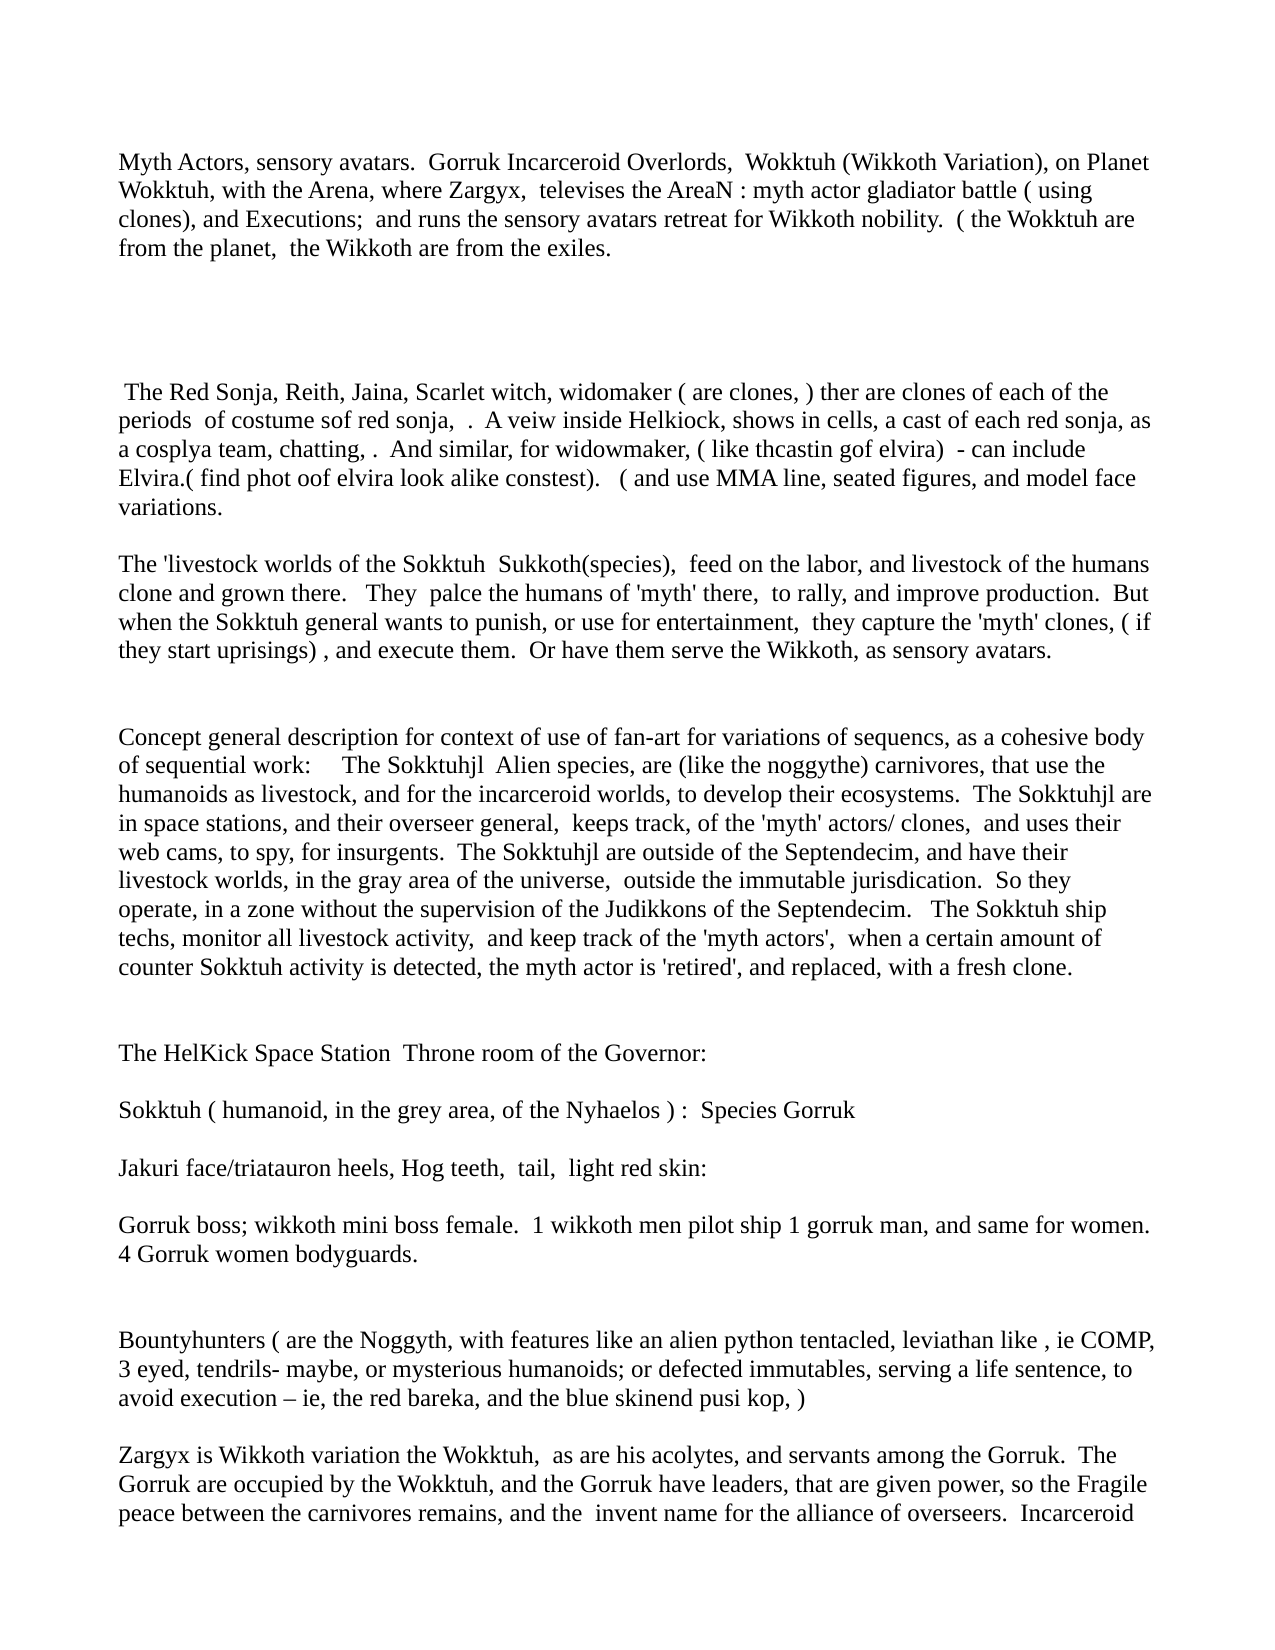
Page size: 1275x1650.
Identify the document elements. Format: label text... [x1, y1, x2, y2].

text Gorruk boss; wikkoth mini boss female. 1 wikkoth men pilot ship 1 gorruk man, and same for women. [118, 1211, 1157, 1239]
text Bountyhunters ( are the Noggyth, with features like an alien python tentacled, leviathan like , ie COMP, 3 eyed, tendrils- maybe, or mysterious humanoids; or defected immutables, serving a life sentence, to avoid execution – ie, the red bareka, and the blue skinend pusi kop, ) [118, 1326, 1157, 1412]
text Myth Actors, sensory avatars. Gorruk Incarceroid Overlords, Wokktuh (Wikkoth Variation), on Planet Wokktuh, with the Arena, where Zargyx, televises the AreaN : myth actor gladiator battle ( using clones), and Executions; and runs the sensory avatars retreat for Wikkoth nobility. ( the Wokktuh are from the planet, the Wikkoth are from the exiles. [118, 147, 1157, 262]
text Jakuri face/triatauron heels, Hog teeth, tail, light red skin: [118, 1153, 1157, 1182]
text The 'livestock worlds of the Sokktuh Sukkoth(species), feed on the labor, and livestock of the humans clone and grown there. They palce the humans of 'myth' there, to rally, and improve production. But when the Sokktuh general wants to punish, or use for entertainment, they capture the 'myth' clones, ( if they start uprisings) , and execute them. Or have them serve the Wikkoth, as sensory avatars. [118, 549, 1157, 664]
text Zargyx is Wikkoth variation the Wokktuh, as are his acolytes, and servants among the Gorruk. The Gorruk are occupied by the Wokktuh, and the Gorruk have leaders, that are given power, so the Fragile peace between the carnivores remains, and the invent name for the alliance of overseers. Incarceroid [118, 1441, 1157, 1527]
text The Red Sonja, Reith, Jaina, Scarlet witch, widomaker ( are clones, ) ther are clones of each of the periods of costume sof red sonja, . A veiw inside Helkiock, shows in cells, a cast of each red sonja, as a cosplya team, chatting, . And similar, for widowmaker, ( like thcastin gof elvira) - can include Elvira.( find phot oof elvira look alike constest). ( and use MMA line, seated figures, and model face variations. [118, 377, 1157, 521]
text Concept general description for context of use of fan-art for variations of sequencs, as a cohesive body of sequential work: The Sokktuhjl Alien species, are (like the noggythe) carnivores, that use the humanoids as livestock, and for the incarceroid worlds, to develop their ecosystems. The Sokktuhjl are in space stations, and their overseer general, keeps track, of the 'myth' actors/ clones, and uses their web cams, to spy, for insurgents. The Sokktuhjl are outside of the Septendecim, and have their livestock worlds, in the gray area of the universe, outside the immutable jurisdication. So they operate, in a zone without the supervision of the Judikkons of the Septendecim. The Sokktuh ship techs, monitor all livestock activity, and keep track of the 'myth actors', when a certain amount of counter Sokktuh activity is detected, the myth actor is 'retired', and replaced, with a fresh clone. [118, 722, 1157, 981]
text Sokktuh ( humanoid, in the grey area, of the Nyhaelos ) : Species Gorruk [118, 1096, 1157, 1124]
text The HelKick Space Station Throne room of the Governor: [118, 1038, 1157, 1067]
text 4 Gorruk women bodyguards. [118, 1239, 1157, 1268]
